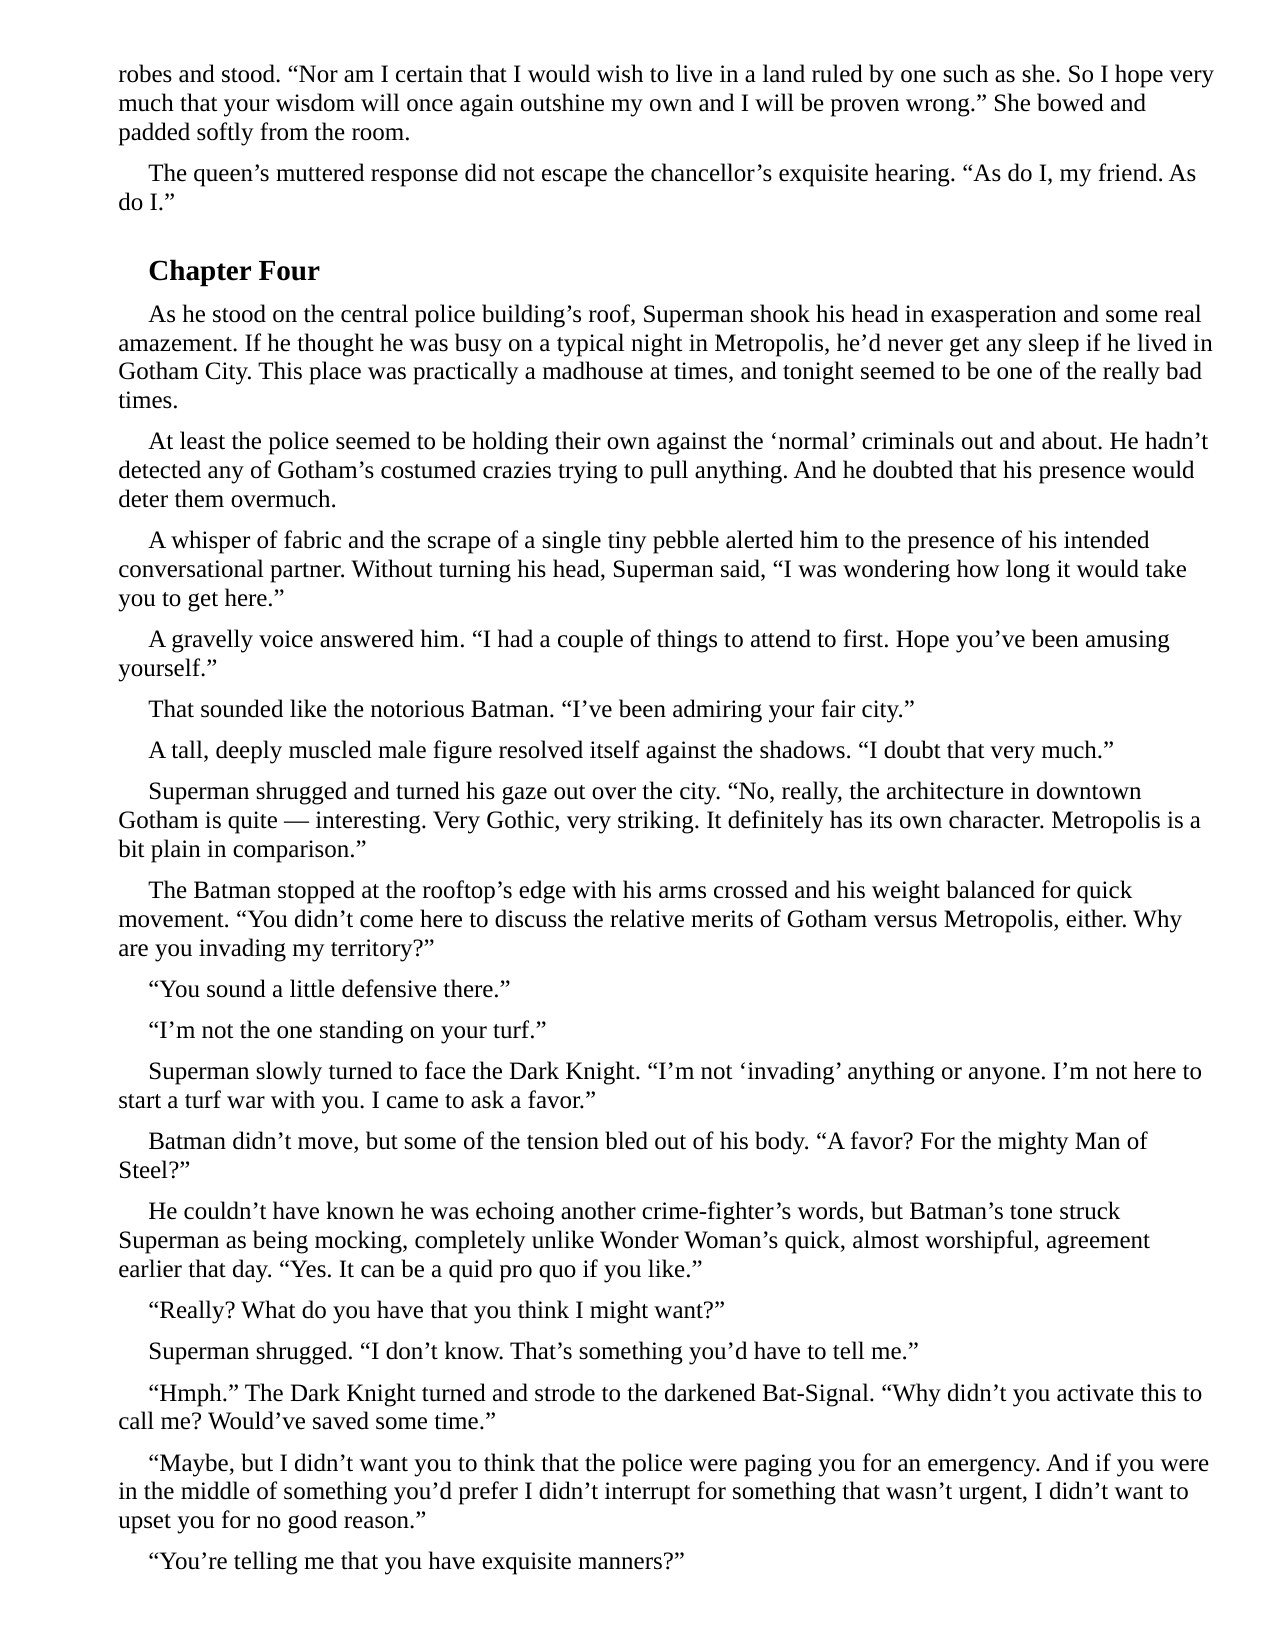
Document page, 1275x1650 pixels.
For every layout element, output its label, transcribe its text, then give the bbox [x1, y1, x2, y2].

text The Batman stopped at the rooftop’s edge with his arms crossed and his weight balanced for quick movement. “You didn’t come here to discuss the relative merits of Gotham versus Metropolis, either. Why are you invading my territory?” [118, 875, 1216, 961]
text “Maybe, but I didn’t want you to think that the police were paging you for an emergency. And if you were in the middle of something you’d prefer I didn’t interrupt for something that wasn’t urgent, I didn’t want to upset you for no good reason.” [118, 1448, 1216, 1534]
text At least the police seemed to be holding their own against the ‘normal’ criminals out and about. He hadn’t detected any of Gotham’s costumed crazies trying to pull anything. And he doubted that his presence would deter them overmuch. [118, 426, 1216, 513]
text Superman shrugged. “I don’t know. That’s something you’d have to tell me.” [118, 1336, 1216, 1365]
text Superman shrugged and turned his gaze out over the city. “No, really, the architecture in downtown Gotham is quite — interesting. Very Gothic, very striking. It definitely has its own character. Metropolis is a bit plain in comparison.” [118, 776, 1216, 863]
text “You’re telling me that you have exquisite manners?” [118, 1546, 1216, 1575]
text “Really? What do you have that you think I might want?” [118, 1295, 1216, 1324]
text That sounded like the notorious Batman. “I’ve been admiring your fair city.” [118, 694, 1216, 723]
text “You sound a little defensive there.” [118, 974, 1216, 1003]
text He couldn’t have known he was echoing another crime-fighter’s words, but Batman’s tone struck Superman as being mocking, completely unlike Wonder Woman’s quick, almost worshipful, agreement earlier that day. “Yes. It can be a quid pro quo if you like.” [118, 1196, 1216, 1283]
text A whisper of fabric and the scrape of a single tiny pebble alerted him to the presence of his intended conversational partner. Without turning his head, Superman said, “I was wondering how long it would take you to get here.” [118, 525, 1216, 611]
text Batman didn’t move, but some of the tension bled out of his body. “A favor? For the mighty Man of Steel?” [118, 1126, 1216, 1184]
text Superman slowly turned to face the Dark Knight. “I’m not ‘invading’ anything or anyone. I’m not here to start a turf war with you. I came to ask a favor.” [118, 1056, 1216, 1114]
text robes and stood. “Nor am I certain that I would wish to live in a land ruled by one such as she. So I hope very much that your wisdom will once again outshine my own and I will be proven wrong.” She bowed and padded softly from the room. [118, 59, 1216, 145]
text “I’m not the one standing on your turf.” [118, 1015, 1216, 1044]
text A tall, deeply muscled male figure resolved itself against the shadows. “I doubt that very much.” [118, 735, 1216, 764]
text The queen’s muttered response did not escape the chancellor’s exquisite hearing. “As do I, my friend. As do I.” [118, 158, 1216, 215]
text As he stood on the central police building’s roof, Superman shook his head in exasperation and some real amazement. If he thought he was busy on a typical night in Metropolis, he’d never get any sleep if he lived in Gotham City. This place was practically a madhouse at times, and tonight seemed to be one of the really bad times. [118, 299, 1216, 414]
text A gravelly voice answered him. “I had a couple of things to attend to first. Hope you’ve been amusing yourself.” [118, 624, 1216, 681]
subtitle Chapter Four [118, 253, 1216, 286]
text “Hmph.” The Dark Knight turned and strode to the darkened Bat-Signal. “Why didn’t you activate this to call me? Would’ve saved some time.” [118, 1378, 1216, 1435]
